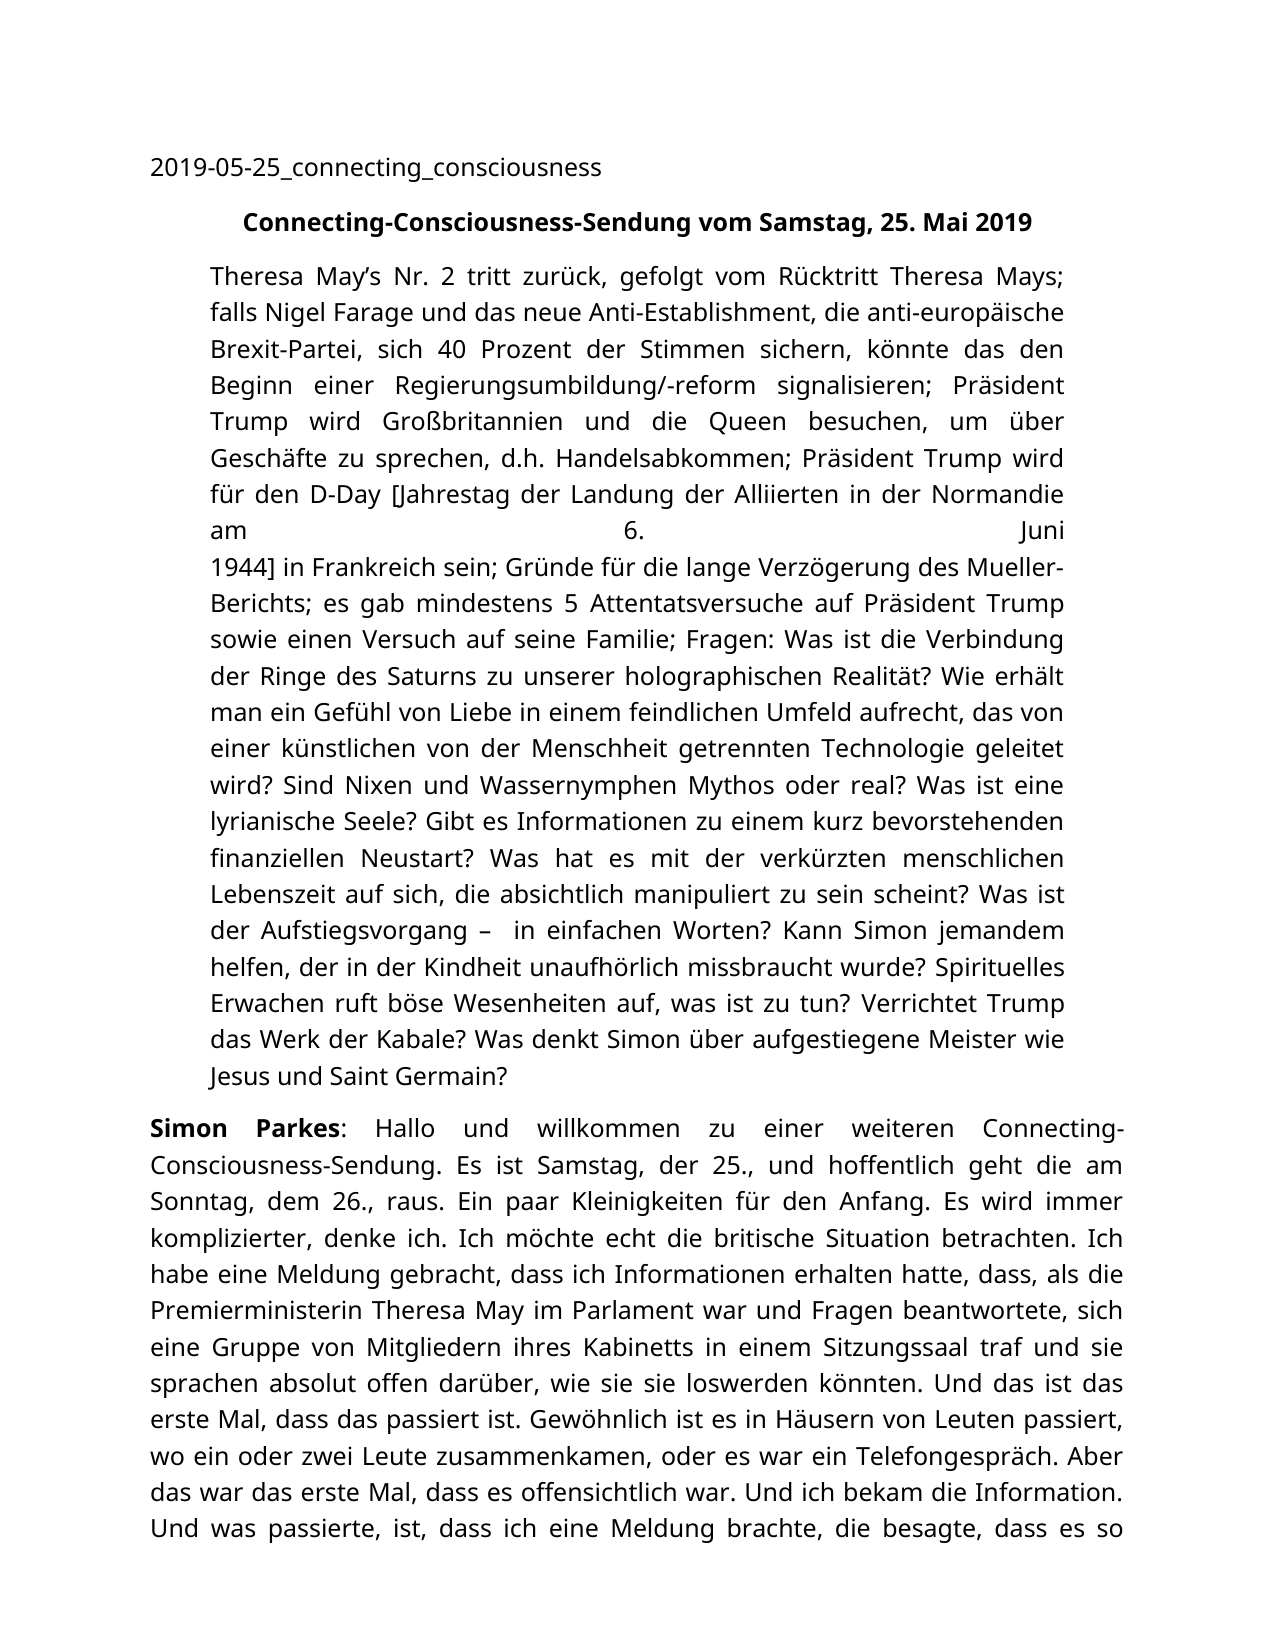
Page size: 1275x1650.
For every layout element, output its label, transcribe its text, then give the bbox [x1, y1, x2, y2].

text Theresa May’s Nr. 2 tritt zurück, gefolgt vom Rücktritt Theresa Mays; falls Nigel Farage und das neue Anti-Establishment, die anti-europäische Brexit-Partei, sich 40 Prozent der Stimmen sichern, könnte das den Beginn einer Regierungsumbildung/-reform signalisieren; Präsident Trump wird Großbritannien und die Queen besuchen, um über Geschäfte zu sprechen, d.h. Handelsabkommen; Präsident Trump wird für den D-Day [Jahrestag der Landung der Alliierten in der Normandie am 6. Juni 1944] in Frankreich sein; Gründe für die lange Verzögerung des Mueller-Berichts; es gab mindestens 5 Attentatsversuche auf Präsident Trump sowie einen Versuch auf seine Familie; Fragen: Was ist die Verbindung der Ringe des Saturns zu unserer holographischen Realität? Wie erhält man ein Gefühl von Liebe in einem feindlichen Umfeld aufrecht, das von einer künstlichen von der Menschheit getrennten Technologie geleitet wird? Sind Nixen und Wassernymphen Mythos oder real? Was ist eine lyrianische Seele? Gibt es Informationen zu einem kurz bevorstehenden finanziellen Neustart? Was hat es mit der verkürzten menschlichen Lebenszeit auf sich, die absichtlich manipuliert zu sein scheint? Was ist der Aufstiegsvorgang – in einfachen Worten? Kann Simon jemandem helfen, der in der Kindheit unaufhörlich missbraucht wurde? Spirituelles Erwachen ruft böse Wesenheiten auf, was ist zu tun? Verrichtet Trump das Werk der Kabale? Was denkt Simon über aufgestiegene Meister wie Jesus und Saint Germain? [210, 258, 1065, 1092]
text Connecting-Consciousness-Sendung vom Samstag, 25. Mai 2019 [150, 204, 1125, 240]
text 2019-05-25_connecting_consciousness [150, 150, 1125, 185]
text Simon Parkes: Hallo und willkommen zu einer weiteren Connecting-Consciousness-Sendung. Es ist Samstag, der 25., und hoffentlich geht die am Sonntag, dem 26., raus. Ein paar Kleinigkeiten für den Anfang. Es wird immer komplizierter, denke ich. Ich möchte echt die britische Situation betrachten. Ich habe eine Meldung gebracht, dass ich Informationen erhalten hatte, dass, als die Premierministerin Theresa May im Parlament war und Fragen beantwortete, sich eine Gruppe von Mitgliedern ihres Kabinetts in einem Sitzungssaal traf und sie sprachen absolut offen darüber, wie sie sie loswerden könnten. Und das ist das erste Mal, dass das passiert ist. Gewöhnlich ist es in Häusern von Leuten passiert, wo ein oder zwei Leute zusammenkamen, oder es war ein Telefongespräch. Aber das war das erste Mal, dass es offensichtlich war. Und ich bekam die Information. Und was passierte, ist, dass ich eine Meldung brachte, die besagte, dass es so [150, 1111, 1125, 1545]
